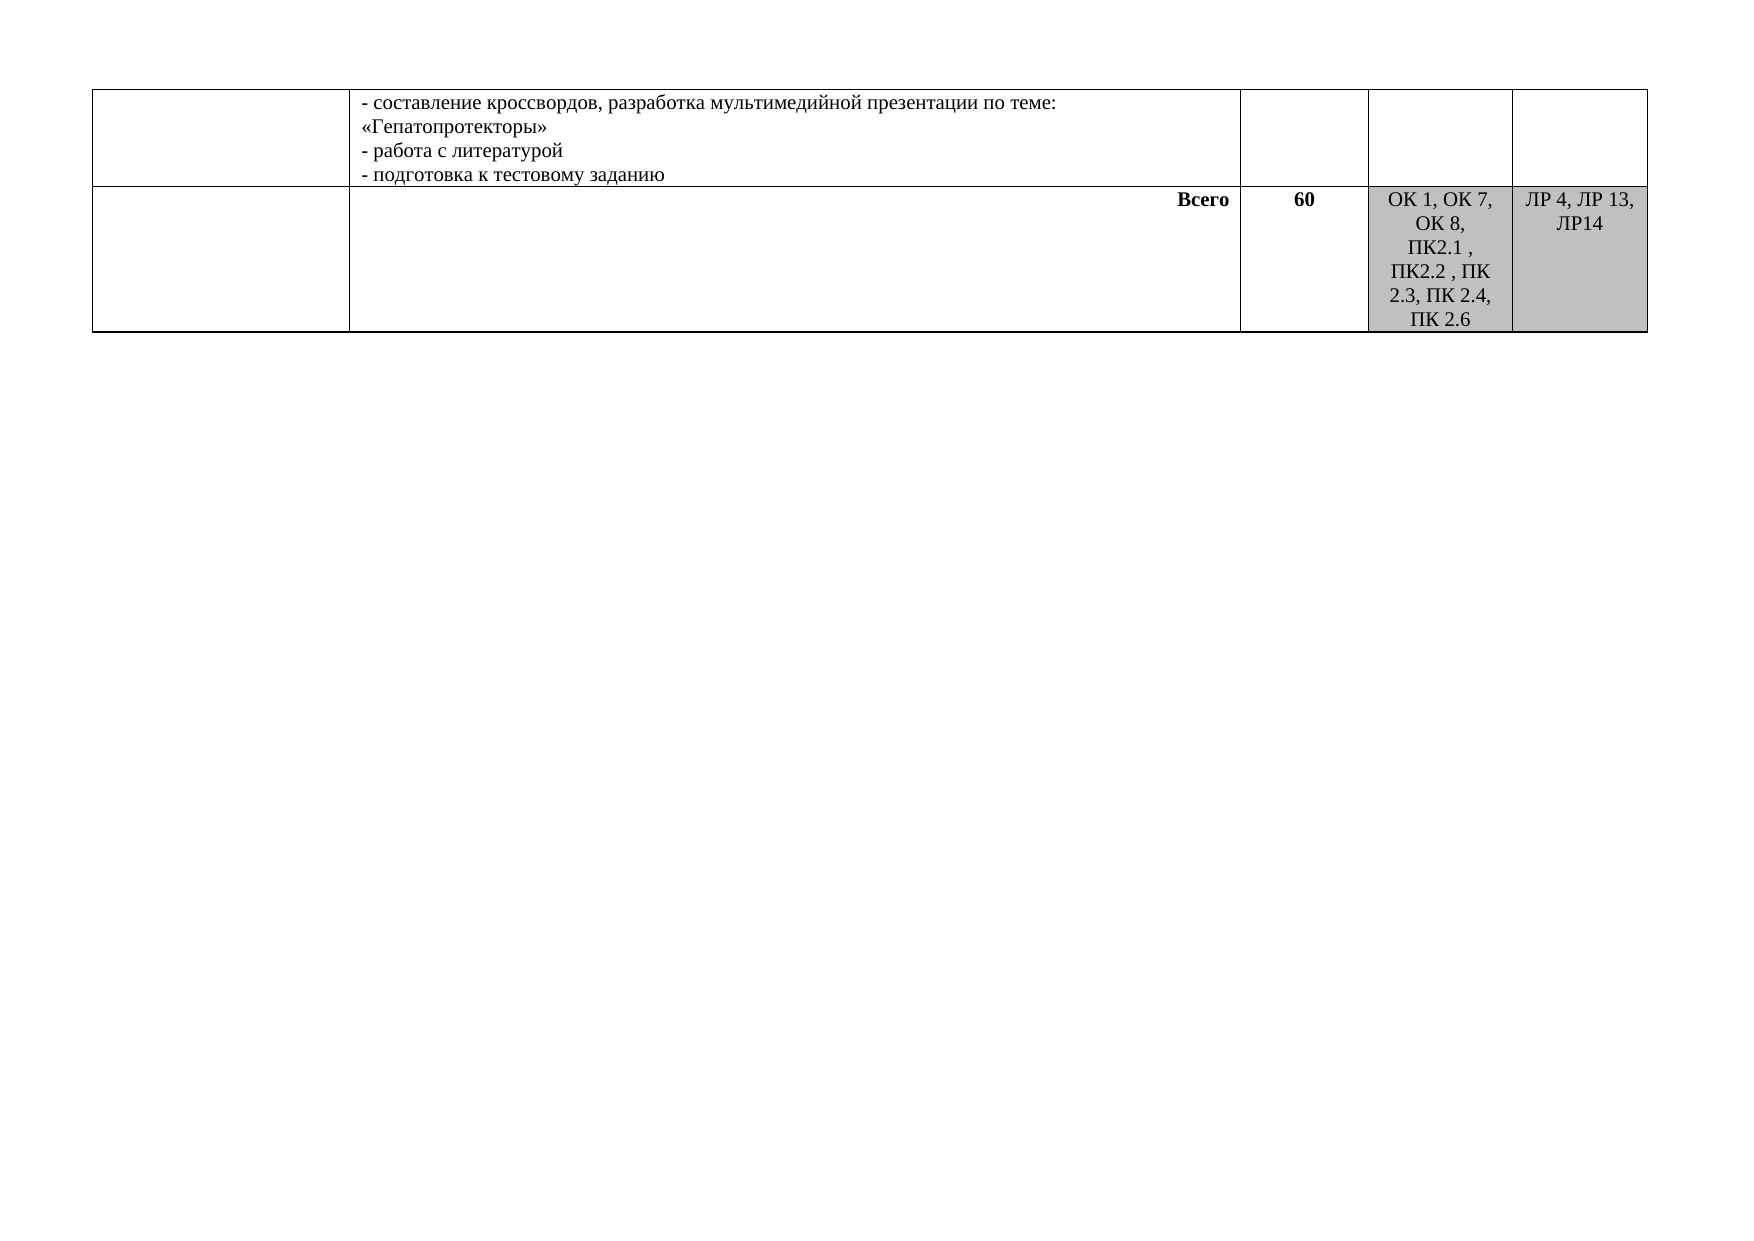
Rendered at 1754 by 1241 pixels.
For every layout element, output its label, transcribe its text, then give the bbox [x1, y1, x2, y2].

table_cell ОК 1, ОК 7, ОК 8, ПК2.1 , ПК2.2 , ПК 2.3, ПК 2.4, ПК 2.6 [1369, 187, 1512, 331]
table_cell 60 [1241, 187, 1368, 331]
table_cell [1513, 90, 1647, 186]
table_cell Всего [350, 187, 1240, 331]
table_cell ЛР 4, ЛР 13, ЛР14 [1513, 187, 1647, 331]
table_cell [93, 187, 349, 331]
table_cell [1241, 90, 1368, 186]
table_cell - составление кроссвордов, разработка мультимедийной презентации по теме: «Гепатопротекторы» - работа с литературой - подготовка к тестовому заданию [350, 90, 1240, 186]
